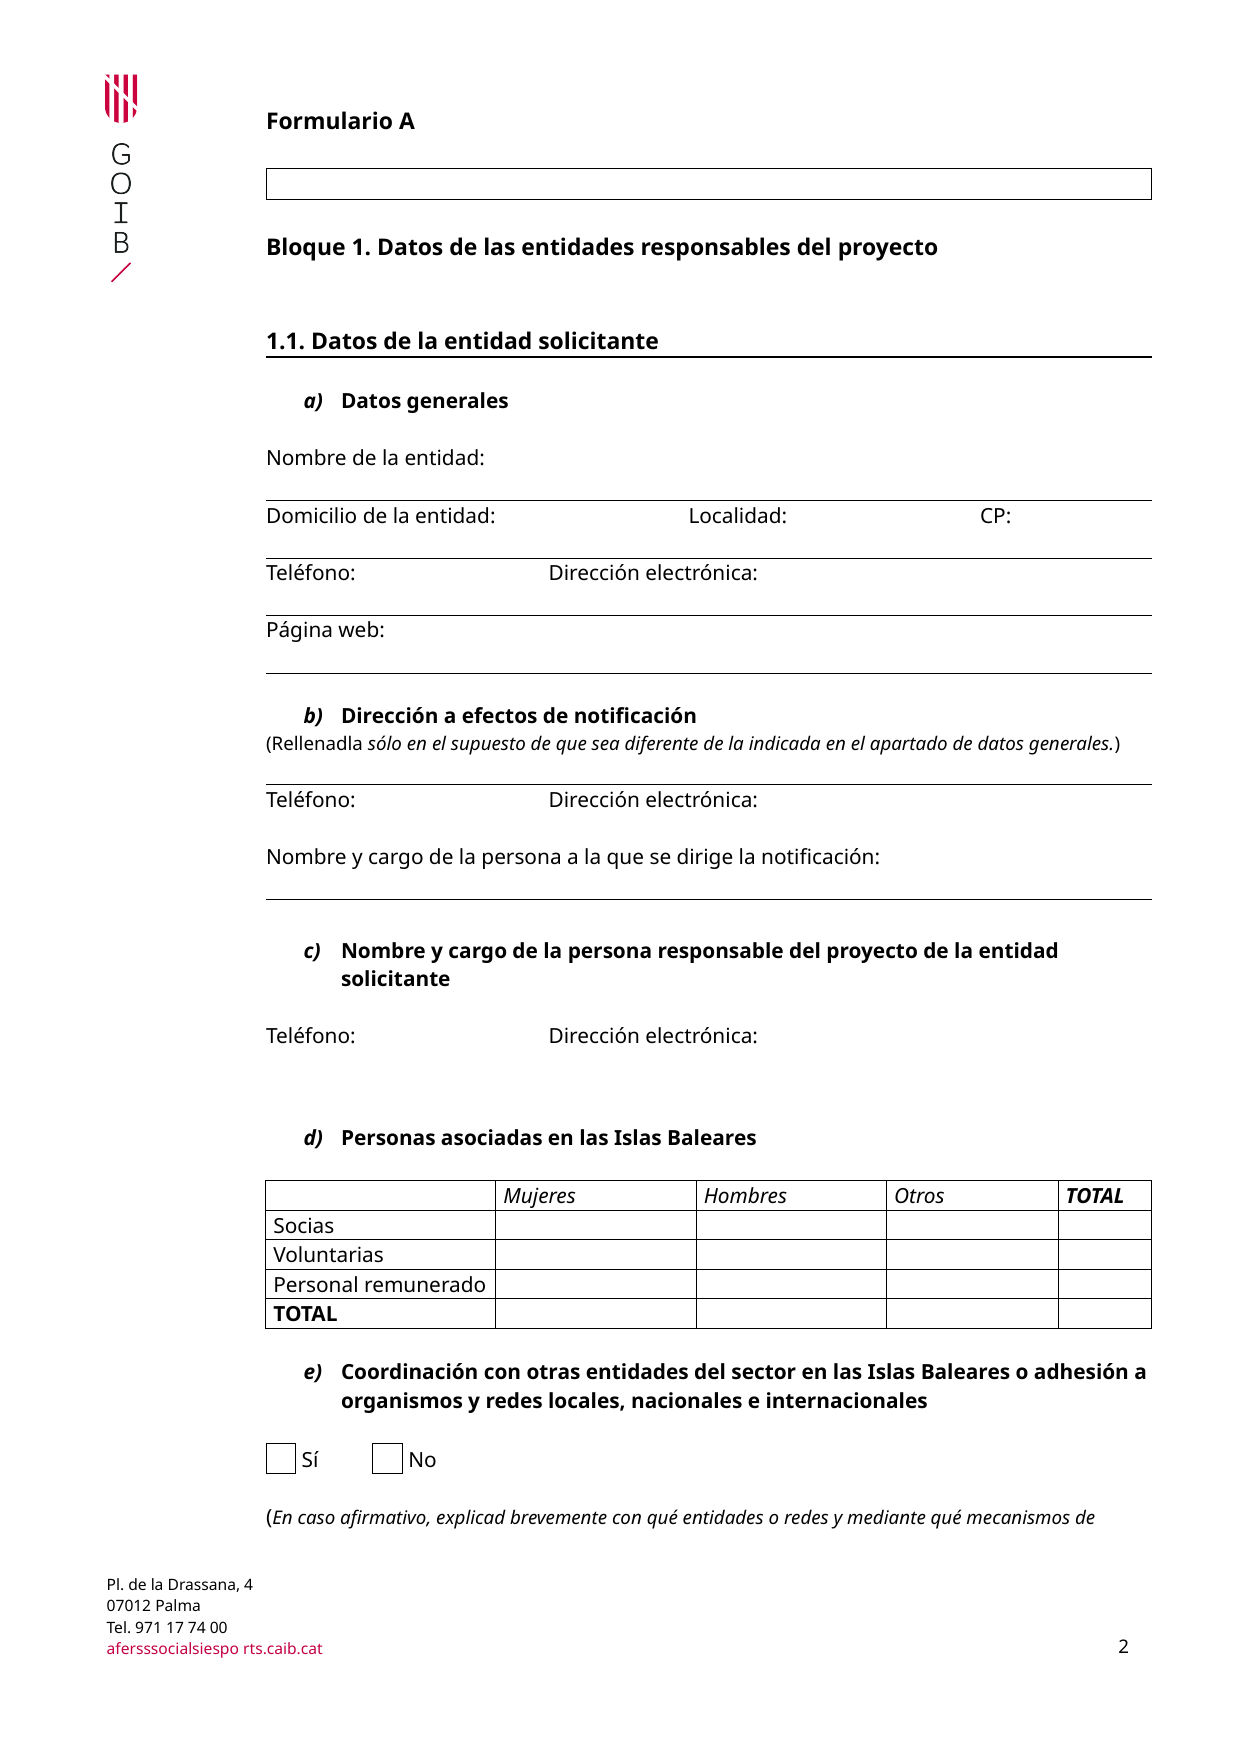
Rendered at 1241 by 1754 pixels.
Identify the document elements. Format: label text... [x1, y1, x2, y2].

table_header Otros [887, 1181, 1058, 1210]
text Sí [296, 1443, 372, 1474]
table_cell Voluntarias [266, 1240, 495, 1269]
text 1.1. Datos de la entidad solicitante [266, 325, 1152, 356]
table_cell [496, 1211, 696, 1239]
table_cell [697, 1240, 886, 1269]
list Dirección a efectos de notificación [303, 701, 1152, 730]
table_header Mujeres [496, 1181, 696, 1210]
table_cell [887, 1270, 1058, 1298]
text Nombre y cargo de la persona a la que se dirige la notificación: [266, 842, 1152, 870]
table_header Hombres [697, 1181, 886, 1210]
table_header TOTAL [1059, 1181, 1151, 1210]
table_cell Personal remunerado [266, 1270, 495, 1298]
text Teléfono: Dirección electrónica: [266, 1021, 1152, 1050]
table_header [266, 1181, 495, 1210]
text No [403, 1443, 1152, 1474]
table_cell [496, 1240, 696, 1269]
text Nombre de la entidad: [266, 443, 1152, 472]
list Coordinación con otras entidades del sector en las Islas Baleares o adhesión a organismos y redes locales, nacionales e internacionales [303, 1357, 1152, 1414]
table_cell Socias [266, 1211, 495, 1239]
table_cell [697, 1299, 886, 1328]
text (En caso afirmativo, explicad brevemente con qué entidades o redes y mediante qué mecanismos de [266, 1502, 1152, 1531]
table_cell [887, 1240, 1058, 1269]
table_cell [697, 1270, 886, 1298]
table_cell [1059, 1299, 1151, 1328]
table_cell [887, 1211, 1058, 1239]
list Nombre y cargo de la persona responsable del proyecto de la entidad solicitante [303, 936, 1152, 993]
table_cell [496, 1299, 696, 1328]
table_cell [1059, 1270, 1151, 1298]
text Página web: [266, 616, 1152, 644]
text Domicilio de la entidad: Localidad: CP: [266, 501, 1152, 529]
text (Rellenadla sólo en el supuesto de que sea diferente de la indicada en el apartado de datos generales.) [266, 730, 1152, 755]
text Teléfono: Dirección electrónica: [266, 559, 1152, 587]
list Personas asociadas en las Islas Baleares [303, 1123, 1152, 1152]
table_cell [697, 1211, 886, 1239]
table_cell [887, 1299, 1058, 1328]
picture [76, 51, 166, 313]
text Bloque 1. Datos de las entidades responsables del proyecto [266, 231, 1152, 262]
text Teléfono: Dirección electrónica: [266, 785, 1152, 813]
list Datos generales [303, 387, 1152, 415]
table_cell [1059, 1211, 1151, 1239]
text Formulario A [266, 105, 1152, 136]
table_cell [1059, 1240, 1151, 1269]
table_cell TOTAL [266, 1299, 495, 1328]
table_cell [496, 1270, 696, 1298]
